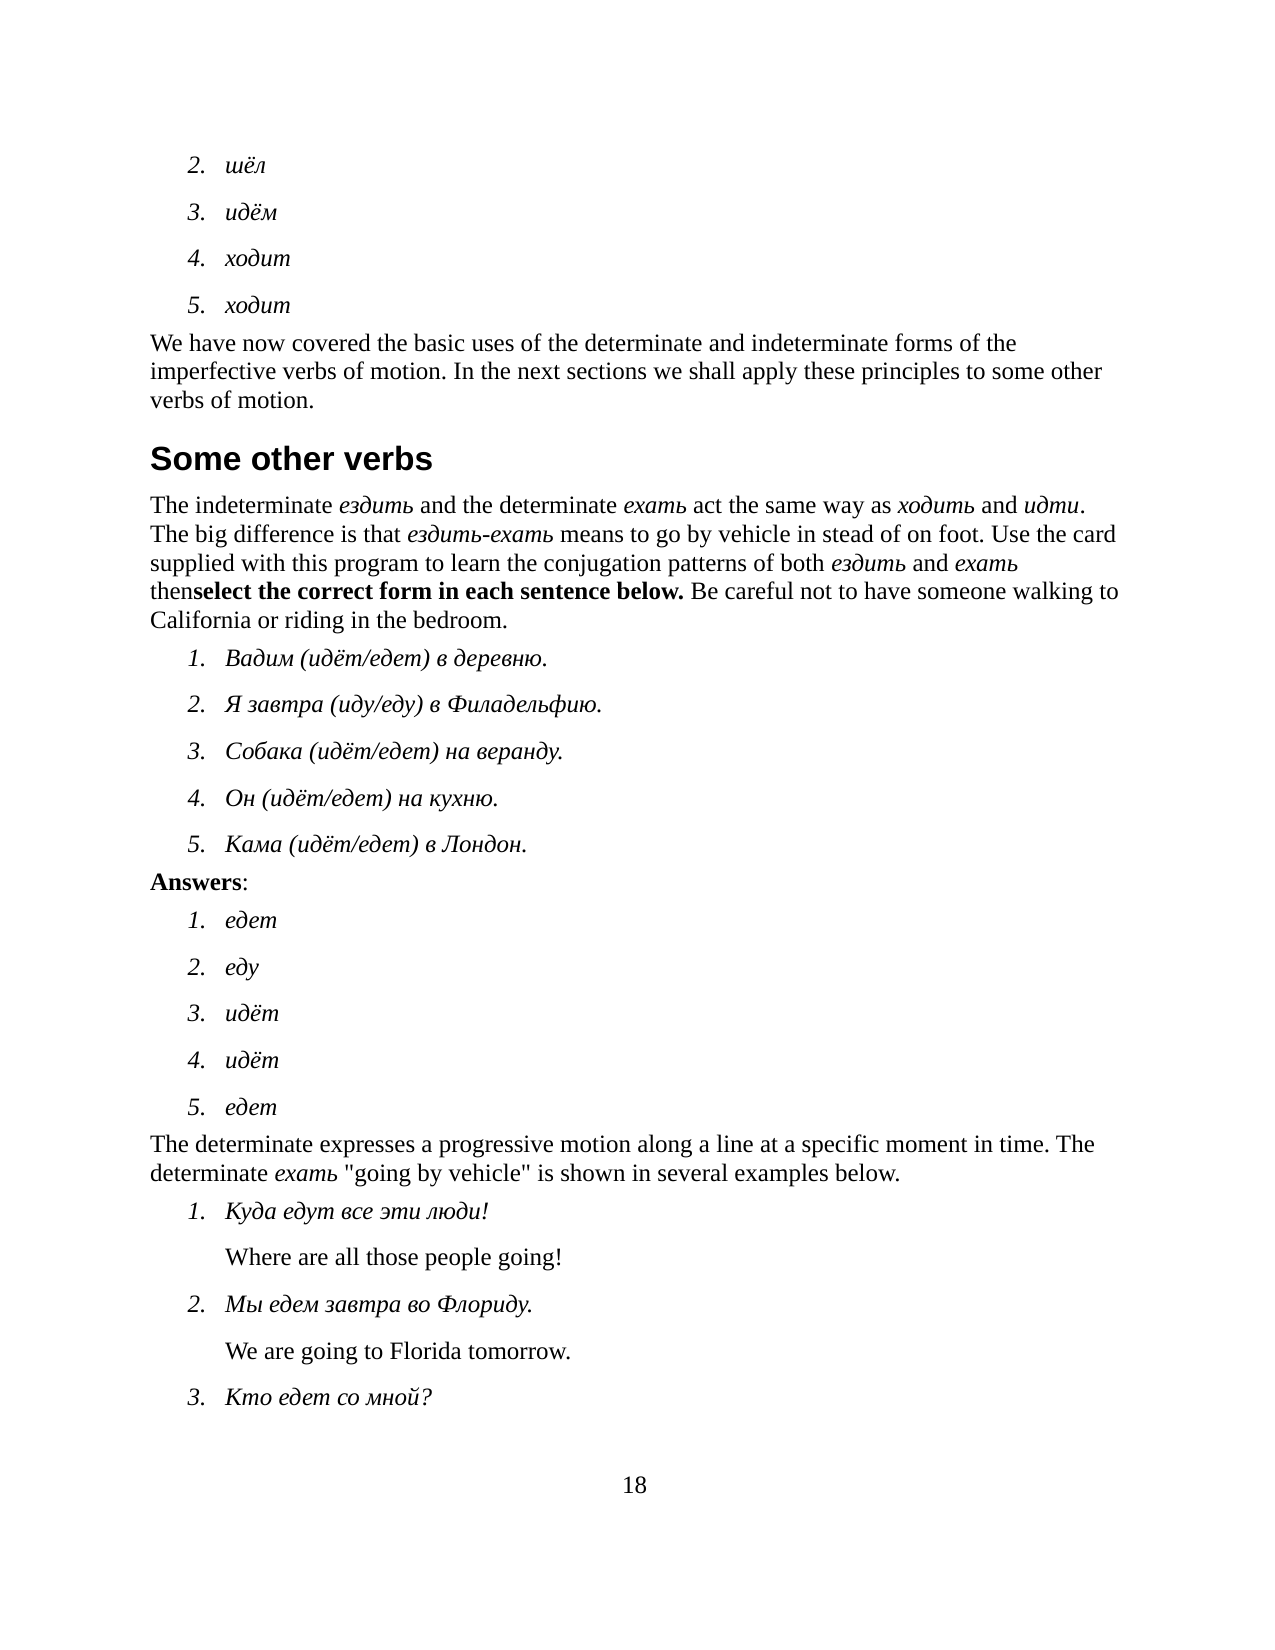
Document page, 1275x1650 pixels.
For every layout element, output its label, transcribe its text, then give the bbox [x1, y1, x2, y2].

list ходит [187, 243, 1125, 272]
list еду [187, 952, 1125, 980]
list шёл [187, 150, 1125, 179]
list Вадим (идёт/едет) в деревню. [187, 643, 1125, 672]
list Он (идёт/едет) на кухню. [187, 783, 1125, 812]
list Я завтра (иду/еду) в Филадельфию. [187, 689, 1125, 718]
text Answers: [150, 867, 1125, 896]
list идёт [187, 1045, 1125, 1074]
list Собака (идёт/едет) на веранду. [187, 736, 1125, 765]
list Where are all those people going! [187, 1242, 1125, 1271]
list идём [187, 197, 1125, 225]
list We are going to Florida tomorrow. [187, 1336, 1125, 1364]
text The determinate expresses a progressive motion along a line at a specific moment in time. The determinate ехать "going by vehicle" is shown in several examples below. [150, 1129, 1125, 1187]
list ходит [187, 290, 1125, 319]
text We have now covered the basic uses of the determinate and indeterminate forms of the imperfective verbs of motion. In the next sections we shall apply these principles to some other verbs of motion. [150, 328, 1125, 414]
text The indeterminate ездить and the determinate ехать act the same way as ходить and идти. The big difference is that ездить-ехать means to go by vehicle in stead of on foot. Use the card supplied with this program to learn the conjugation patterns of both ездить and ехать thenselect the correct form in each sentence below. Be careful not to have someone walking to California or riding in the bedroom. [150, 490, 1125, 634]
list идёт [187, 998, 1125, 1027]
subtitle Some other verbs [150, 439, 1125, 478]
list едет [187, 905, 1125, 934]
list Кама (идёт/едет) в Лондон. [187, 829, 1125, 858]
list едет [187, 1092, 1125, 1120]
list Куда едут все эти люди! [187, 1196, 1125, 1224]
list Мы едем завтра во Флориду. [187, 1289, 1125, 1318]
list Кто едет со мной? [187, 1382, 1125, 1411]
